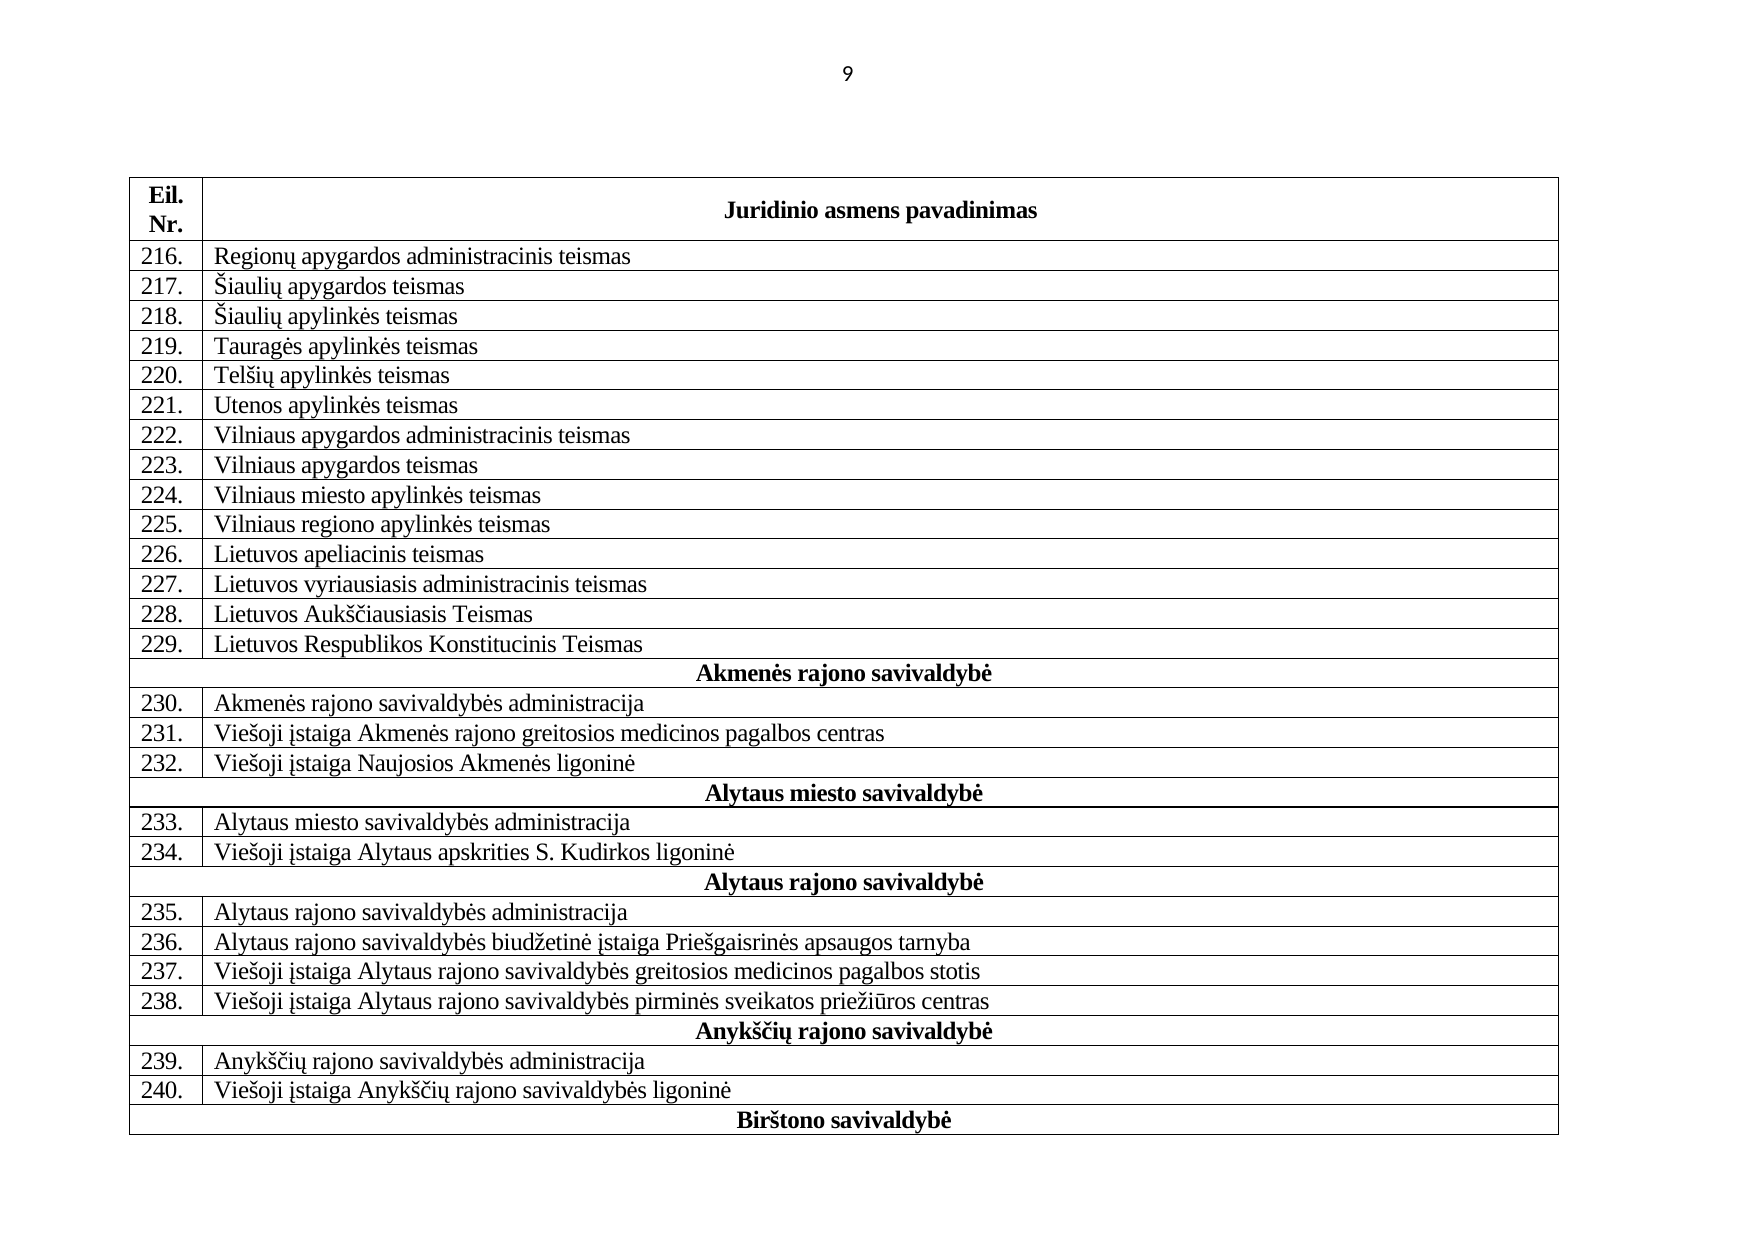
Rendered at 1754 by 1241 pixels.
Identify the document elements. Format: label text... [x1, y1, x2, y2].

table_cell Alytaus miesto savivaldybė [130, 778, 1558, 806]
table_cell Telšių apylinkės teismas [203, 361, 1558, 389]
table_cell 219. [130, 331, 202, 359]
table_cell Viešoji įstaiga Alytaus apskrities S. Kudirkos ligoninė [203, 837, 1558, 866]
table_cell Anykščių rajono savivaldybė [130, 1016, 1558, 1045]
table_cell 228. [130, 599, 202, 628]
table_cell Šiaulių apylinkės teismas [203, 301, 1558, 330]
table_cell Viešoji įstaiga Alytaus rajono savivaldybės greitosios medicinos pagalbos stotis [203, 956, 1558, 985]
table_cell Vilniaus miesto apylinkės teismas [203, 480, 1558, 508]
table_cell 223. [130, 450, 202, 479]
table_cell 224. [130, 480, 202, 508]
table_cell Tauragės apylinkės teismas [203, 331, 1558, 359]
table_cell 237. [130, 956, 202, 985]
table_cell Lietuvos Respublikos Konstitucinis Teismas [203, 629, 1558, 657]
table_cell Viešoji įstaiga Naujosios Akmenės ligoninė [203, 748, 1558, 777]
table_cell 232. [130, 748, 202, 777]
table_cell 231. [130, 718, 202, 747]
table_cell Regionų apygardos administracinis teismas [203, 241, 1558, 270]
table_cell 234. [130, 837, 202, 866]
table_cell Viešoji įstaiga Akmenės rajono greitosios medicinos pagalbos centras [203, 718, 1558, 747]
table_cell Viešoji įstaiga Anykščių rajono savivaldybės ligoninė [203, 1076, 1558, 1104]
table_cell Anykščių rajono savivaldybės administracija [203, 1046, 1558, 1074]
table_cell 240. [130, 1076, 202, 1104]
table_cell Birštono savivaldybė [130, 1105, 1558, 1134]
table_cell 233. [130, 808, 202, 836]
table_cell 225. [130, 510, 202, 538]
table_cell 230. [130, 688, 202, 717]
table_cell 239. [130, 1046, 202, 1074]
table_cell 227. [130, 569, 202, 598]
table_cell 218. [130, 301, 202, 330]
table_cell Šiaulių apygardos teismas [203, 271, 1558, 300]
table_cell Alytaus rajono savivaldybės biudžetinė įstaiga Priešgaisrinės apsaugos tarnyba [203, 927, 1558, 955]
table_cell Akmenės rajono savivaldybė [130, 659, 1558, 687]
table_cell 221. [130, 390, 202, 419]
table_cell Lietuvos apeliacinis teismas [203, 539, 1558, 568]
table_cell 236. [130, 927, 202, 955]
table_cell Vilniaus regiono apylinkės teismas [203, 510, 1558, 538]
table_cell Alytaus rajono savivaldybė [130, 867, 1558, 896]
table_cell 222. [130, 420, 202, 449]
table_cell 217. [130, 271, 202, 300]
table_header Juridinio asmens pavadinimas [203, 178, 1558, 240]
table_cell 220. [130, 361, 202, 389]
table_cell Utenos apylinkės teismas [203, 390, 1558, 419]
table_cell Viešoji įstaiga Alytaus rajono savivaldybės pirminės sveikatos priežiūros centras [203, 986, 1558, 1015]
table_cell 229. [130, 629, 202, 657]
table_cell Lietuvos Aukščiausiasis Teismas [203, 599, 1558, 628]
table_cell Alytaus miesto savivaldybės administracija [203, 808, 1558, 836]
table_cell 216. [130, 241, 202, 270]
table_cell Vilniaus apygardos administracinis teismas [203, 420, 1558, 449]
table_cell Alytaus rajono savivaldybės administracija [203, 897, 1558, 926]
table_cell 226. [130, 539, 202, 568]
table_cell Lietuvos vyriausiasis administracinis teismas [203, 569, 1558, 598]
table_header Eil. Nr. [130, 178, 202, 240]
table_cell Akmenės rajono savivaldybės administracija [203, 688, 1558, 717]
table_cell 238. [130, 986, 202, 1015]
table_cell 235. [130, 897, 202, 926]
table_cell Vilniaus apygardos teismas [203, 450, 1558, 479]
